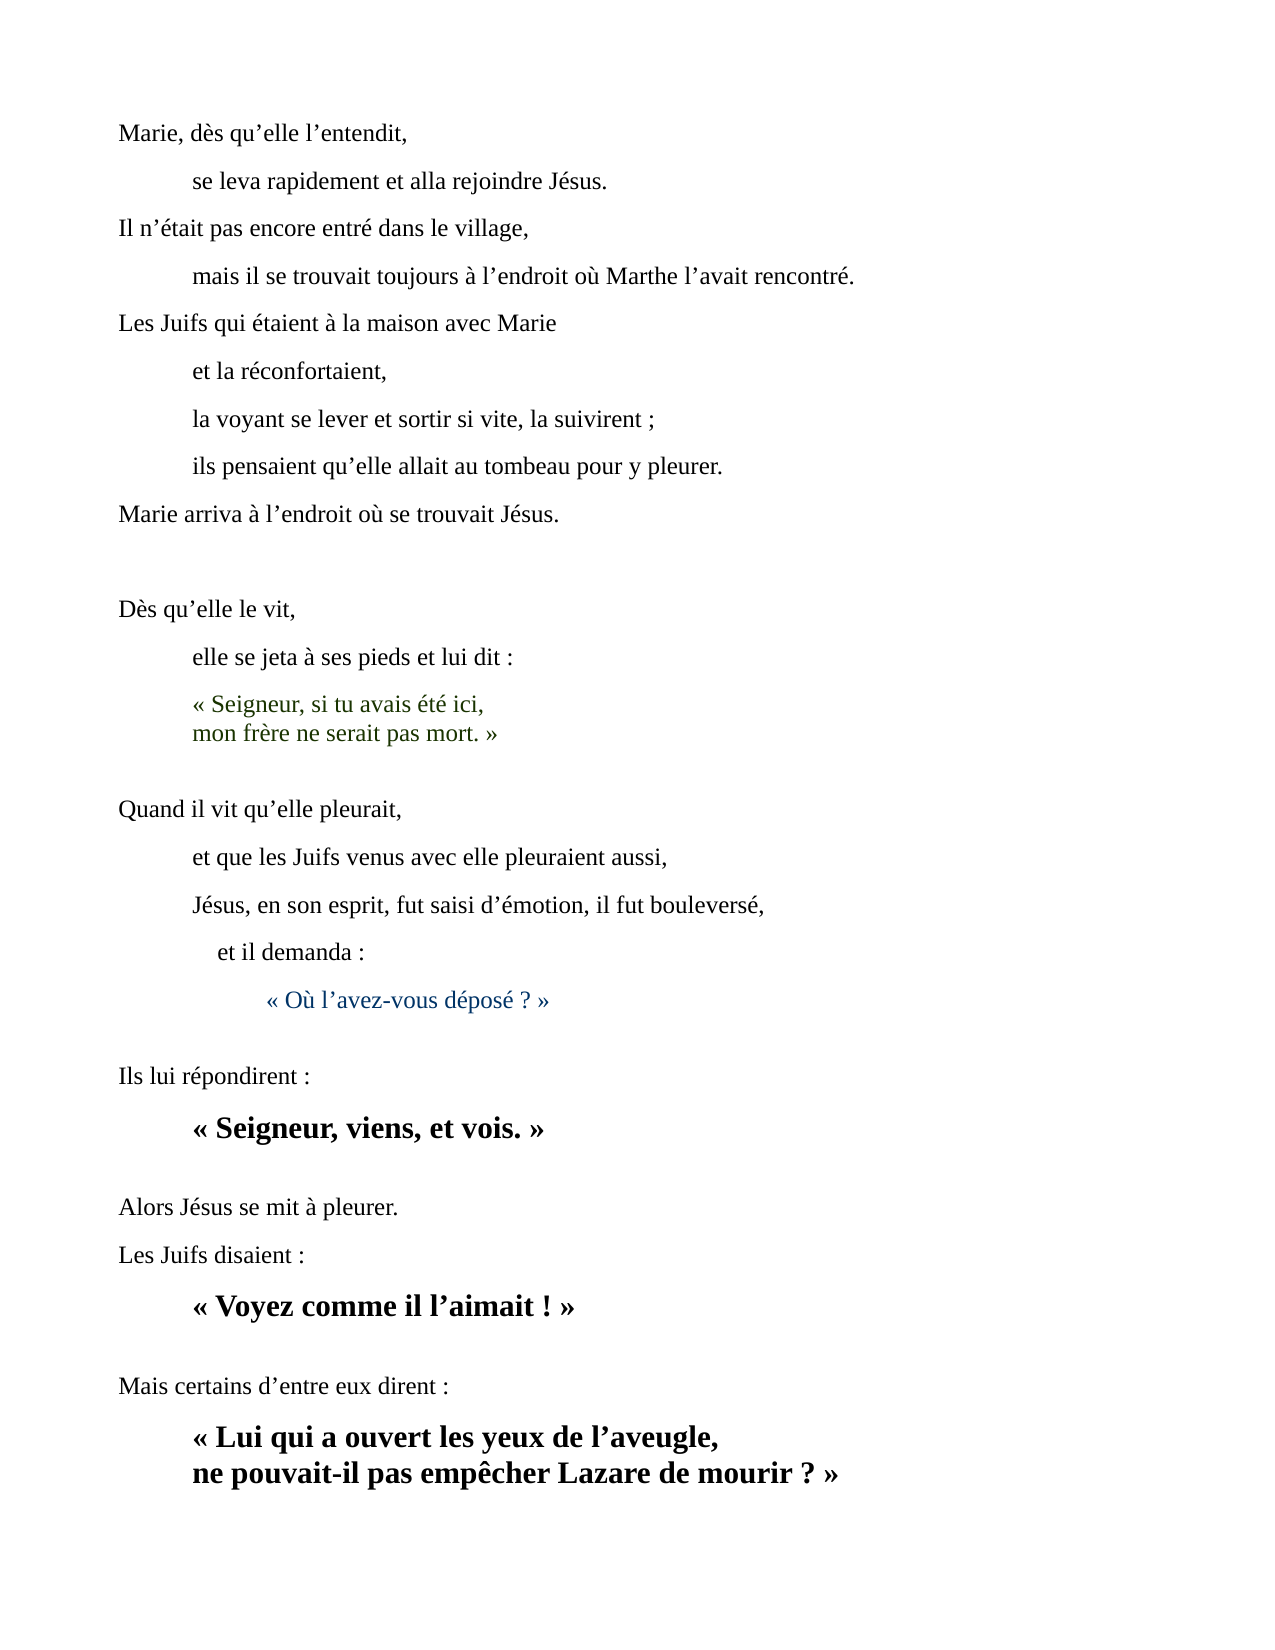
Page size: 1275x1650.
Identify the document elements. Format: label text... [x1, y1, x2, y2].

text Dès qu’elle le vit, [118, 594, 1157, 623]
text « Où l’avez-vous déposé ? » [118, 985, 856, 1014]
text et que les Juifs venus avec elle pleuraient aussi, [118, 842, 1157, 871]
text mon frère ne serait pas mort. » [118, 718, 1157, 747]
text Marie, dès qu’elle l’entendit, [118, 118, 1157, 147]
text et il demanda : [118, 937, 1157, 966]
text et la réconfortaient, [118, 356, 1157, 385]
text Marie arriva à l’endroit où se trouvait Jésus. [118, 499, 1157, 528]
text ne pouvait-il pas empêcher Lazare de mourir ? » [118, 1455, 1157, 1491]
text ils pensaient qu’elle allait au tombeau pour y pleurer. [118, 451, 1157, 480]
text « Seigneur, viens, et vois. » [118, 1109, 1157, 1145]
text la voyant se lever et sortir si vite, la suivirent ; [118, 404, 1157, 432]
text mais il se trouvait toujours à l’endroit où Marthe l’avait rencontré. [118, 261, 1157, 290]
text « Lui qui a ouvert les yeux de l’aveugle, [118, 1419, 1157, 1455]
text se leva rapidement et alla rejoindre Jésus. [118, 166, 1157, 194]
text Quand il vit qu’elle pleurait, [118, 794, 1157, 823]
text Les Juifs qui étaient à la maison avec Marie [118, 308, 1157, 337]
text « Voyez comme il l’aimait ! » [118, 1288, 1157, 1323]
text « Seigneur, si tu avais été ici, [118, 689, 1157, 718]
text Jésus, en son esprit, fut saisi d’émotion, il fut bouleversé, [118, 890, 1157, 918]
text Ils lui répondirent : [118, 1061, 1157, 1090]
text elle se jeta à ses pieds et lui dit : [118, 642, 1157, 671]
text Les Juifs disaient : [118, 1240, 1157, 1269]
text Alors Jésus se mit à pleurer. [118, 1192, 1157, 1221]
text Mais certains d’entre eux dirent : [118, 1371, 1157, 1400]
text Il n’était pas encore entré dans le village, [118, 213, 1157, 242]
